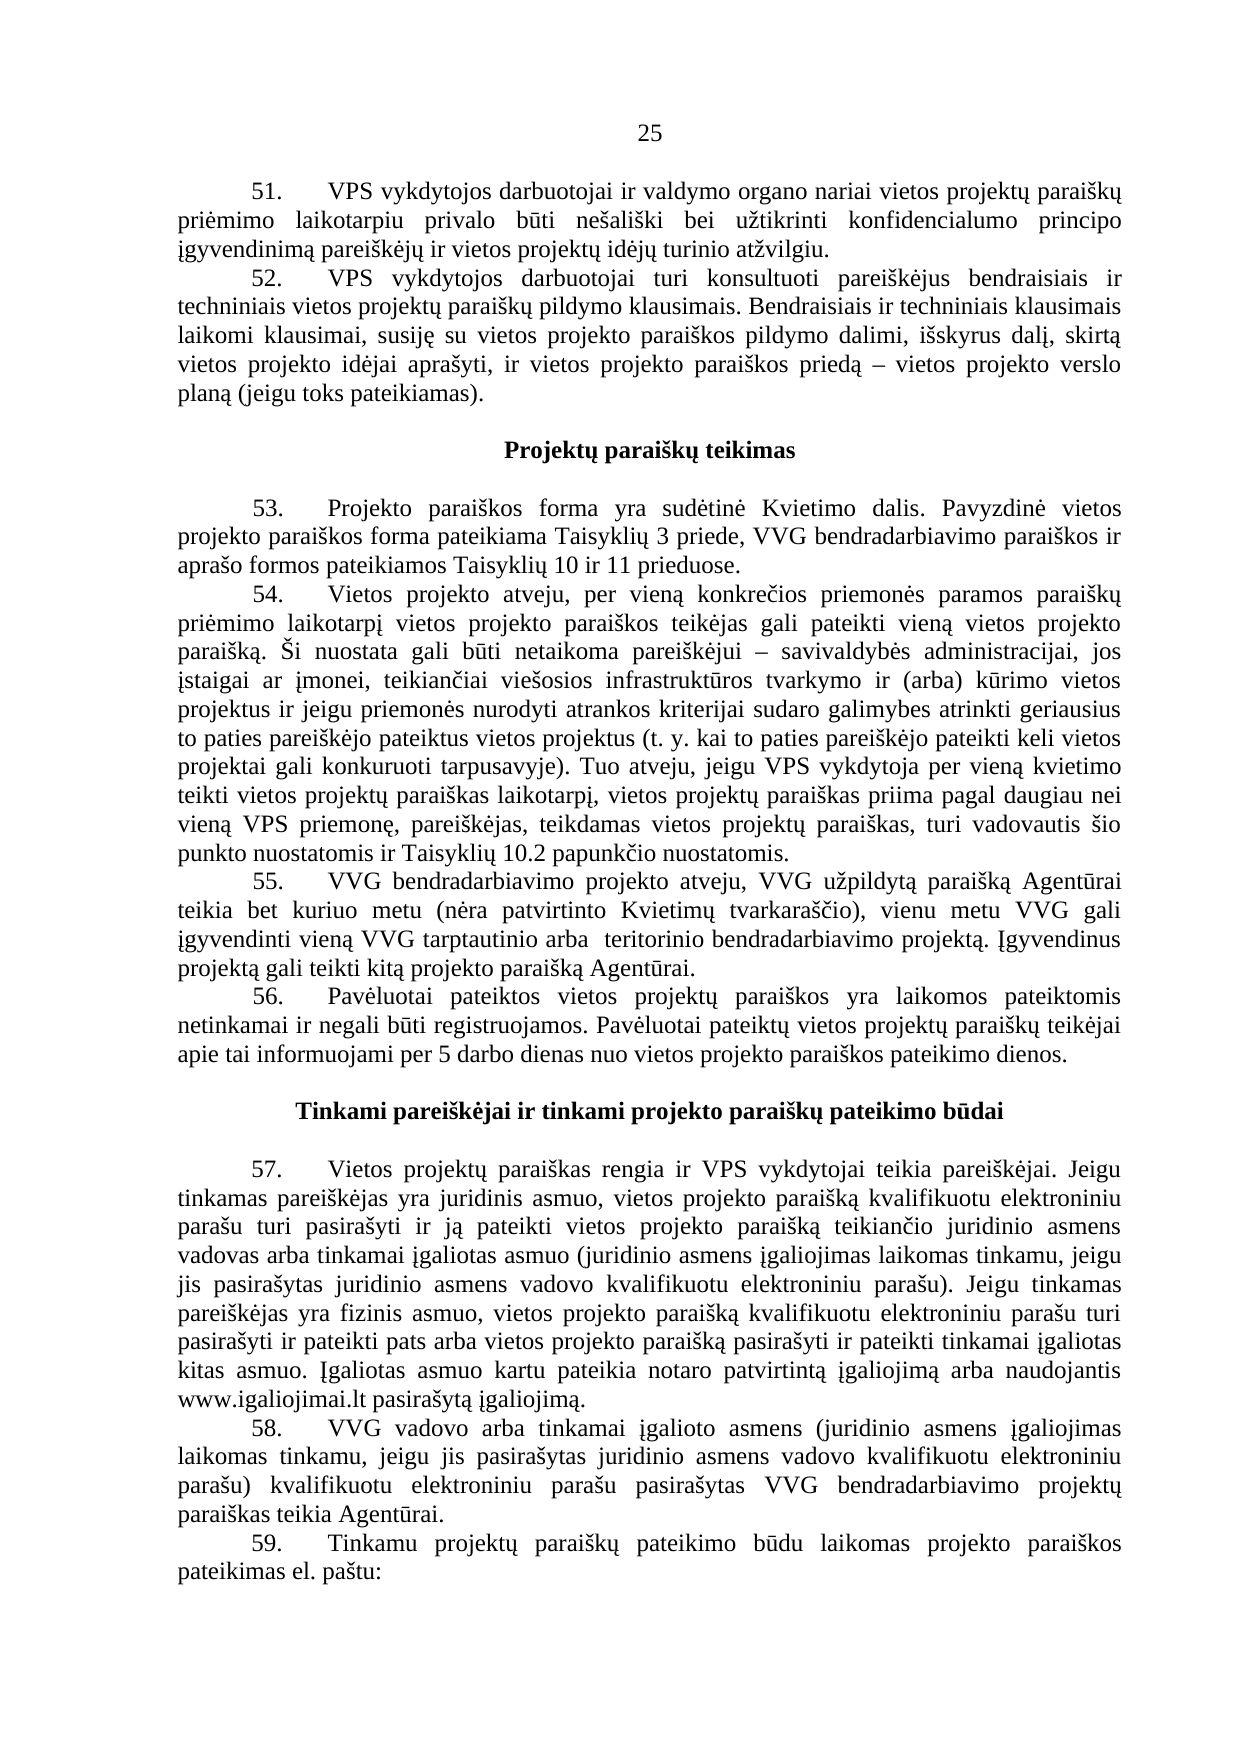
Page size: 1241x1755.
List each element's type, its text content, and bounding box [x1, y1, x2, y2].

text 58. VVG vadovo arba tinkamai įgalioto asmens (juridinio asmens įgaliojimas laikomas tinkamu, jeigu jis pasirašytas juridinio asmens vadovo kvalifikuotu elektroniniu parašu) kvalifikuotu elektroniniu parašu pasirašytas VVG bendradarbiavimo projektų paraiškas teikia Agentūrai. [177, 1413, 1122, 1528]
text 55. VVG bendradarbiavimo projekto atveju, VVG užpildytą paraišką Agentūrai teikia bet kuriuo metu (nėra patvirtinto Kvietimų tvarkaraščio), vienu metu VVG gali įgyvendinti vieną VVG tarptautinio arba teritorinio bendradarbiavimo projektą. Įgyvendinus projektą gali teikti kitą projekto paraišką Agentūrai. [177, 866, 1122, 981]
text 59. Tinkamu projektų paraiškų pateikimo būdu laikomas projekto paraiškos pateikimas el. paštu: [177, 1528, 1122, 1585]
text Tinkami pareiškėjai ir tinkami projekto paraiškų pateikimo būdai [177, 1096, 1122, 1125]
text 51. VPS vykdytojos darbuotojai ir valdymo organo nariai vietos projektų paraiškų priėmimo laikotarpiu privalo būti nešališki bei užtikrinti konfidencialumo principo įgyvendinimą pareiškėjų ir vietos projektų idėjų turinio atžvilgiu. [177, 176, 1122, 263]
text 54. Vietos projekto atveju, per vieną konkrečios priemonės paramos paraiškų priėmimo laikotarpį vietos projekto paraiškos teikėjas gali pateikti vieną vietos projekto paraišką. Ši nuostata gali būti netaikoma pareiškėjui – savivaldybės administracijai, jos įstaigai ar įmonei, teikiančiai viešosios infrastruktūros tvarkymo ir (arba) kūrimo vietos projektus ir jeigu priemonės nurodyti atrankos kriterijai sudaro galimybes atrinkti geriausius to paties pareiškėjo pateiktus vietos projektus (t. y. kai to paties pareiškėjo pateikti keli vietos projektai gali konkuruoti tarpusavyje). Tuo atveju, jeigu VPS vykdytoja per vieną kvietimo teikti vietos projektų paraiškas laikotarpį, vietos projektų paraiškas priima pagal daugiau nei vieną VPS priemonę, pareiškėjas, teikdamas vietos projektų paraiškas, turi vadovautis šio punkto nuostatomis ir Taisyklių 10.2 papunkčio nuostatomis. [177, 579, 1122, 866]
text 52. VPS vykdytojos darbuotojai turi konsultuoti pareiškėjus bendraisiais ir techniniais vietos projektų paraiškų pildymo klausimais. Bendraisiais ir techniniais klausimais laikomi klausimai, susiję su vietos projekto paraiškos pildymo dalimi, išskyrus dalį, skirtą vietos projekto idėjai aprašyti, ir vietos projekto paraiškos priedą – vietos projekto verslo planą (jeigu toks pateikiamas). [177, 263, 1122, 406]
text 53. Projekto paraiškos forma yra sudėtinė Kvietimo dalis. Pavyzdinė vietos projekto paraiškos forma pateikiama Taisyklių 3 priede, VVG bendradarbiavimo paraiškos ir aprašo formos pateikiamos Taisyklių 10 ir 11 prieduose. [177, 493, 1122, 579]
text 56. Pavėluotai pateiktos vietos projektų paraiškos yra laikomos pateiktomis netinkamai ir negali būti registruojamos. Pavėluotai pateiktų vietos projektų paraiškų teikėjai apie tai informuojami per 5 darbo dienas nuo vietos projekto paraiškos pateikimo dienos. [177, 981, 1122, 1068]
text 57. Vietos projektų paraiškas rengia ir VPS vykdytojai teikia pareiškėjai. Jeigu tinkamas pareiškėjas yra juridinis asmuo, vietos projekto paraišką kvalifikuotu elektroniniu parašu turi pasirašyti ir ją pateikti vietos projekto paraišką teikiančio juridinio asmens vadovas arba tinkamai įgaliotas asmuo (juridinio asmens įgaliojimas laikomas tinkamu, jeigu jis pasirašytas juridinio asmens vadovo kvalifikuotu elektroniniu parašu). Jeigu tinkamas pareiškėjas yra fizinis asmuo, vietos projekto paraišką kvalifikuotu elektroniniu parašu turi pasirašyti ir pateikti pats arba vietos projekto paraišką pasirašyti ir pateikti tinkamai įgaliotas kitas asmuo. Įgaliotas asmuo kartu pateikia notaro patvirtintą įgaliojimą arba naudojantis www.igaliojimai.lt pasirašytą įgaliojimą. [177, 1154, 1122, 1413]
text Projektų paraiškų teikimas [177, 435, 1122, 464]
